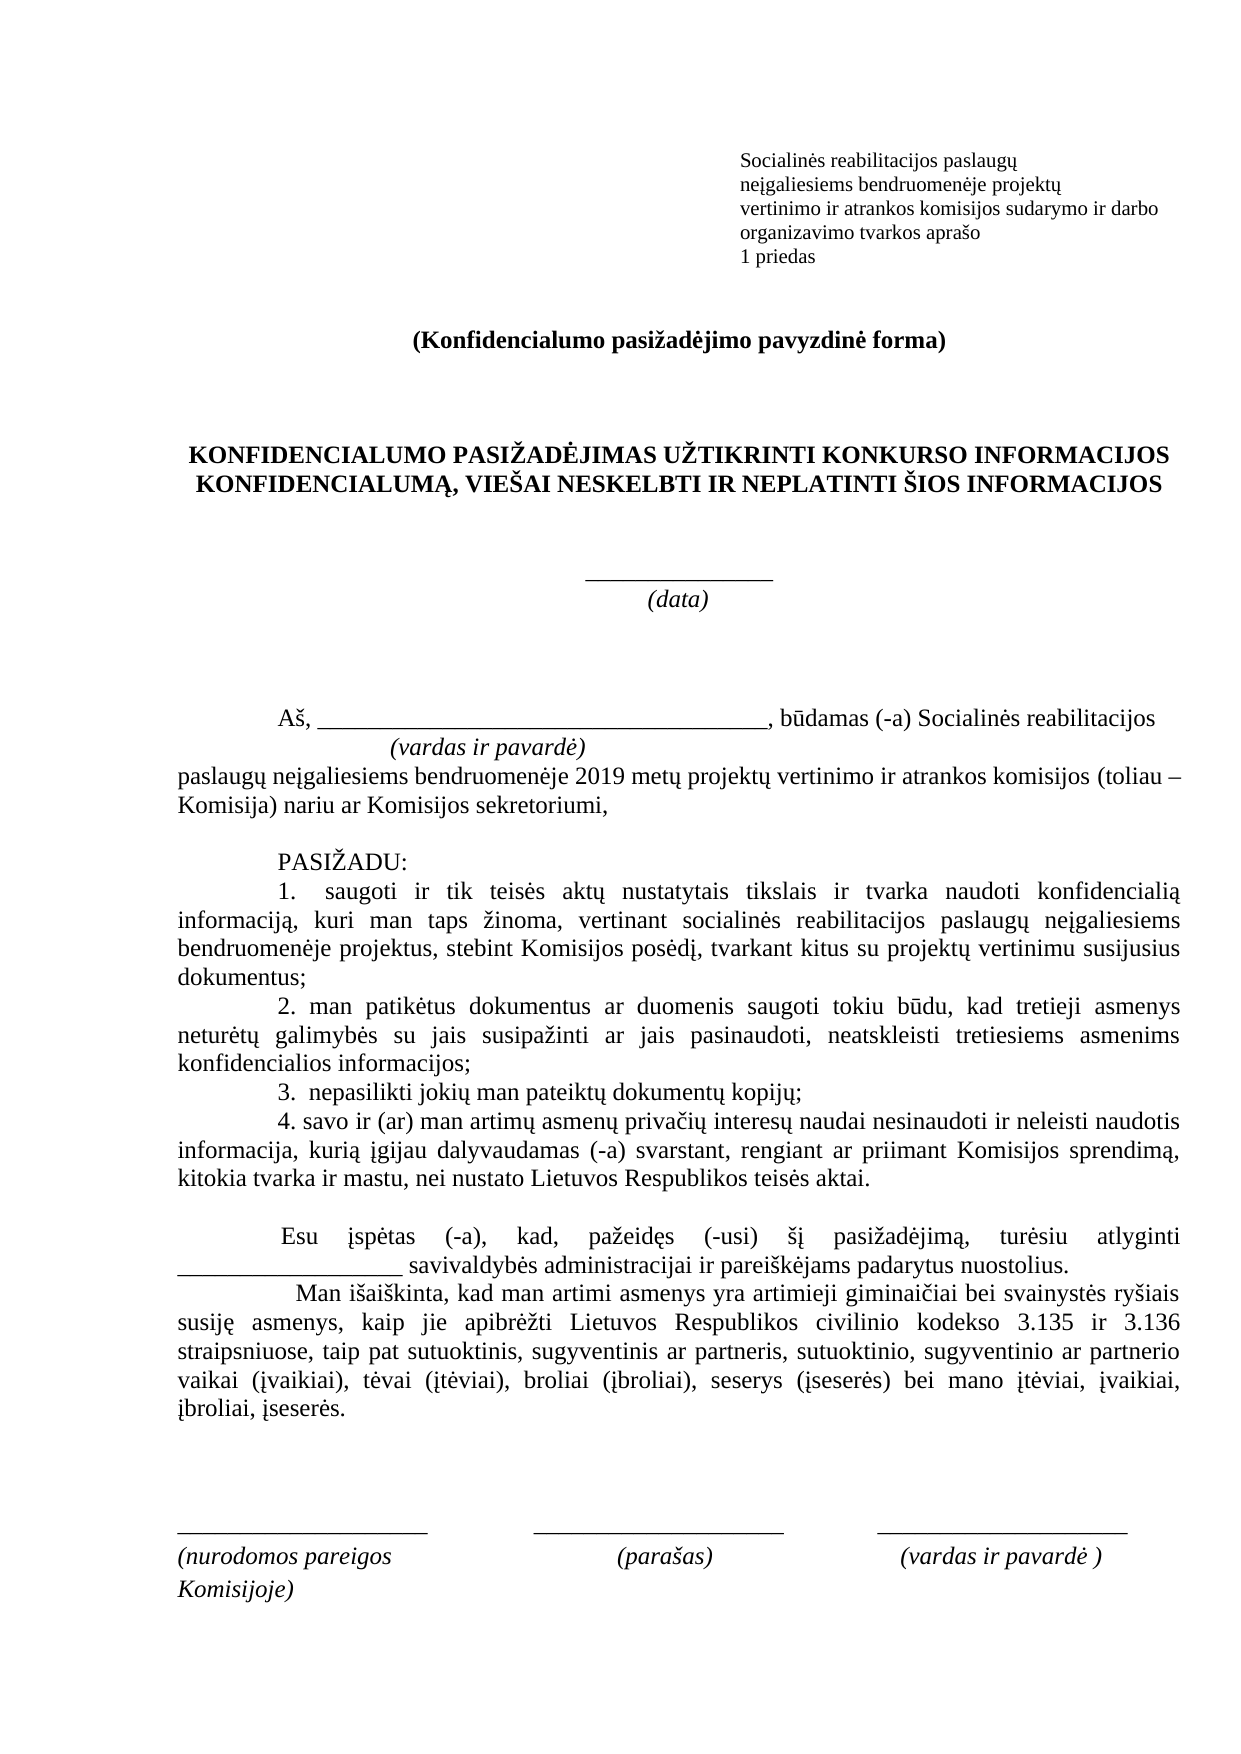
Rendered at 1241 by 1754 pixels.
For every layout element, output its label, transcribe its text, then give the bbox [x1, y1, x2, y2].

text (nurodomos pareigos (parašas) (vardas ir pavardė ) [177, 1541, 1181, 1570]
text Esu įspėtas (-a), kad, pažeidęs (-usi) šį pasižadėjimą, turėsiu atlyginti __________________ savivaldybės administracijai ir pareiškėjams padarytus nuostolius. [177, 1221, 1181, 1278]
text 2. man patikėtus dokumentus ar duomenis saugoti tokiu būdu, kad tretieji asmenys neturėtų galimybės su jais susipažinti ar jais pasinaudoti, neatskleisti tretiesiems asmenims konfidencialios informacijos; [177, 991, 1181, 1077]
text Komisijoje) [177, 1574, 1181, 1603]
text organizavimo tvarkos aprašo [740, 220, 1181, 244]
text 4. savo ir (ar) man artimų asmenų privačių interesų naudai nesinaudoti ir neleisti naudotis informacija, kurią įgijau dalyvaudamas (-a) svarstant, rengiant ar priimant Komisijos sprendimą, kitokia tvarka ir mastu, nei nustato Lietuvos Respublikos teisės aktai. [177, 1106, 1181, 1192]
text neįgaliesiems bendruomenėje projektų [740, 172, 1181, 196]
text paslaugų neįgaliesiems bendruomenėje 2019 metų projektų vertinimo ir atrankos komisijos (toliau – Komisija) nariu ar Komisijos sekretoriumi, [177, 761, 1181, 818]
text _______________ [177, 555, 1181, 584]
text 1 priedas [740, 244, 1181, 268]
text PASIŽADU: [177, 847, 1181, 876]
text 3. nepasilikti jokių man pateiktų dokumentų kopijų; [215, 1077, 1181, 1106]
text (vardas ir pavardė) [177, 732, 1181, 761]
text KONFIDENCIALUMO PASIŽADĖJIMAS UŽTIKRINTI KONKURSO INFORMACIJOS KONFIDENCIALUMĄ, VIEŠAI NESKELBTI IR NEPLATINTI ŠIOS INFORMACIJOS [177, 440, 1181, 498]
text (data) [177, 584, 1181, 613]
text Man išaiškinta, kad man artimi asmenys yra artimieji giminaičiai bei svainystės ryšiais susiję asmenys, kaip jie apibrėžti Lietuvos Respublikos civilinio kodekso 3.135 ir 3.136 straipsniuose, taip pat sutuoktinis, sugyventinis ar partneris, sutuoktinio, sugyventinio ar partnerio vaikai (įvaikiai), tėvai (įtėviai), broliai (įbroliai), seserys (įseserės) bei mano įtėviai, įvaikiai, įbroliai, įseserės. [177, 1278, 1181, 1422]
text vertinimo ir atrankos komisijos sudarymo ir darbo [740, 196, 1181, 220]
text (Konfidencialumo pasižadėjimo pavyzdinė forma) [177, 325, 1181, 354]
text Socialinės reabilitacijos paslaugų [740, 148, 1181, 172]
text 1. saugoti ir tik teisės aktų nustatytais tikslais ir tvarka naudoti konfidencialią informaciją, kuri man taps žinoma, vertinant socialinės reabilitacijos paslaugų neįgaliesiems bendruomenėje projektus, stebint Komisijos posėdį, tvarkant kitus su projektų vertinimu susijusius dokumentus; [177, 876, 1181, 991]
text Aš, ____________________________________, būdamas (-a) Socialinės reabilitacijos [177, 703, 1181, 732]
text ____________________ ____________________ ____________________ [177, 1508, 1181, 1537]
